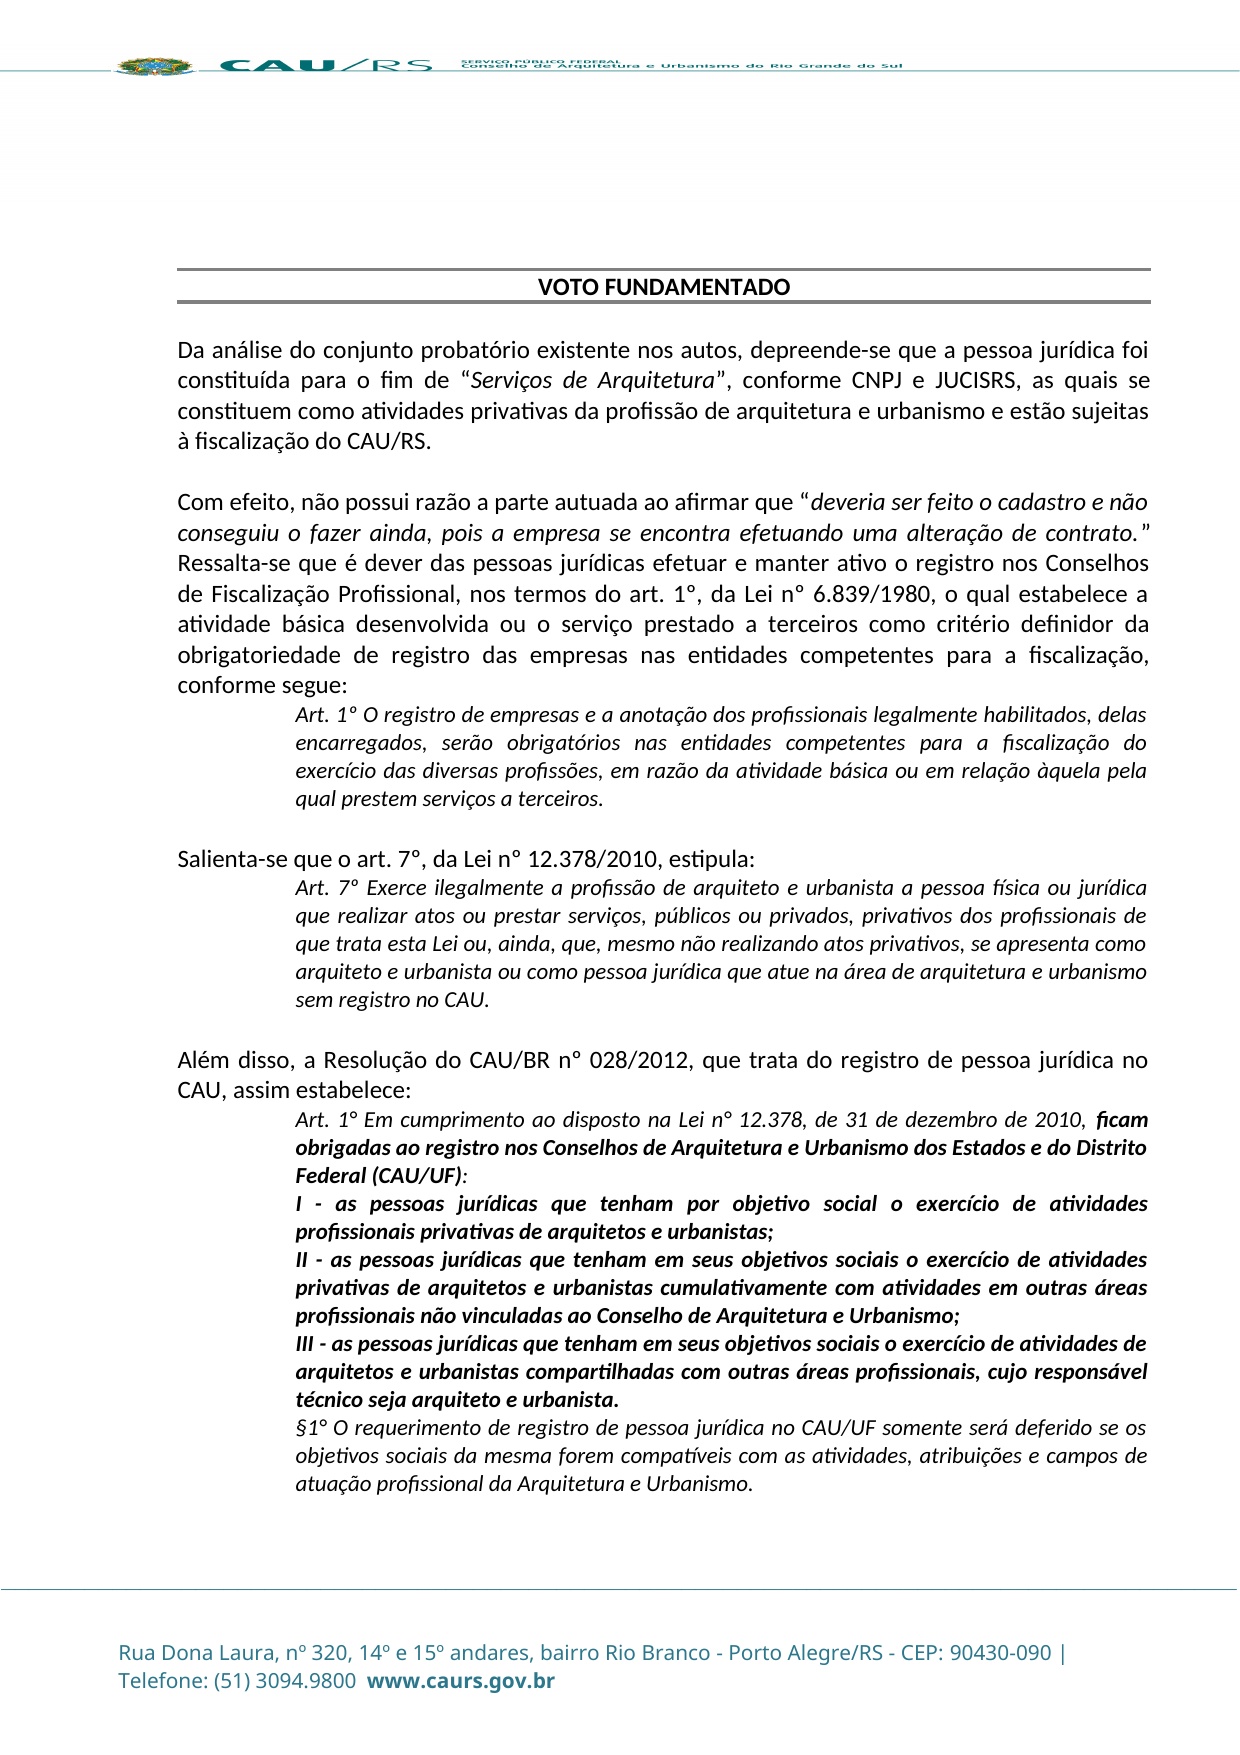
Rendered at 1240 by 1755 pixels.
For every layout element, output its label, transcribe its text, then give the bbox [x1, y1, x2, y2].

text Art. 1° Em cumprimento ao disposto na Lei n° 12.378, de 31 de dezembro de 2010, ficam obrigadas ao registro nos Conselhos de Arquitetura e Urbanismo dos Estados e do Distrito Federal (CAU/UF): [295, 1105, 1151, 1189]
text Salienta-se que o art. 7º, da Lei nº 12.378/2010, estipula: [177, 843, 1151, 873]
text Com efeito, não possui razão a parte autuada ao afirmar que “deveria ser feito o cadastro e não conseguiu o fazer ainda, pois a empresa se encontra efetuando uma alteração de contrato.” Ressalta-se que é dever das pessoas jurídicas efetuar e manter ativo o registro nos Conselhos de Fiscalização Profissional, nos termos do art. 1º, da Lei nº 6.839/1980, o qual estabelece a atividade básica desenvolvida ou o serviço prestado a terceiros como critério definidor da obrigatoriedade de registro das empresas nas entidades competentes para a fiscalização, conforme segue: [177, 487, 1151, 700]
text III - as pessoas jurídicas que tenham em seus objetivos sociais o exercício de atividades de arquitetos e urbanistas compartilhadas com outras áreas profissionais, cujo responsável técnico seja arquiteto e urbanista. [295, 1329, 1151, 1413]
table_header VOTO FUNDAMENTADO [177, 271, 1151, 300]
text Art. 7º Exerce ilegalmente a profissão de arquiteto e urbanista a pessoa física ou jurídica que realizar atos ou prestar serviços, públicos ou privados, privativos dos profissionais de que trata esta Lei ou, ainda, que, mesmo não realizando atos privativos, se apresenta como arquiteto e urbanista ou como pessoa jurídica que atue na área de arquitetura e urbanismo sem registro no CAU. [295, 873, 1151, 1013]
text Art. 1º O registro de empresas e a anotação dos profissionais legalmente habilitados, delas encarregados, serão obrigatórios nas entidades competentes para a fiscalização do exercício das diversas profissões, em razão da atividade básica ou em relação àquela pela qual prestem serviços a terceiros. [295, 700, 1151, 812]
text Além disso, a Resolução do CAU/BR nº 028/2012, que trata do registro de pessoa jurídica no CAU, assim estabelece: [177, 1044, 1151, 1105]
text II - as pessoas jurídicas que tenham em seus objetivos sociais o exercício de atividades privativas de arquitetos e urbanistas cumulativamente com atividades em outras áreas profissionais não vinculadas ao Conselho de Arquitetura e Urbanismo; [295, 1245, 1151, 1329]
text Da análise do conjunto probatório existente nos autos, depreende-se que a pessoa jurídica foi constituída para o fim de “Serviços de Arquitetura”, conforme CNPJ e JUCISRS, as quais se constituem como atividades privativas da profissão de arquitetura e urbanismo e estão sujeitas à fiscalização do CAU/RS. [177, 334, 1151, 456]
text I - as pessoas jurídicas que tenham por objetivo social o exercício de atividades profissionais privativas de arquitetos e urbanistas; [295, 1189, 1151, 1245]
text §1° O requerimento de registro de pessoa jurídica no CAU/UF somente será deferido se os objetivos sociais da mesma forem compatíveis com as atividades, atribuições e campos de atuação profissional da Arquitetura e Urbanismo. [295, 1413, 1151, 1497]
